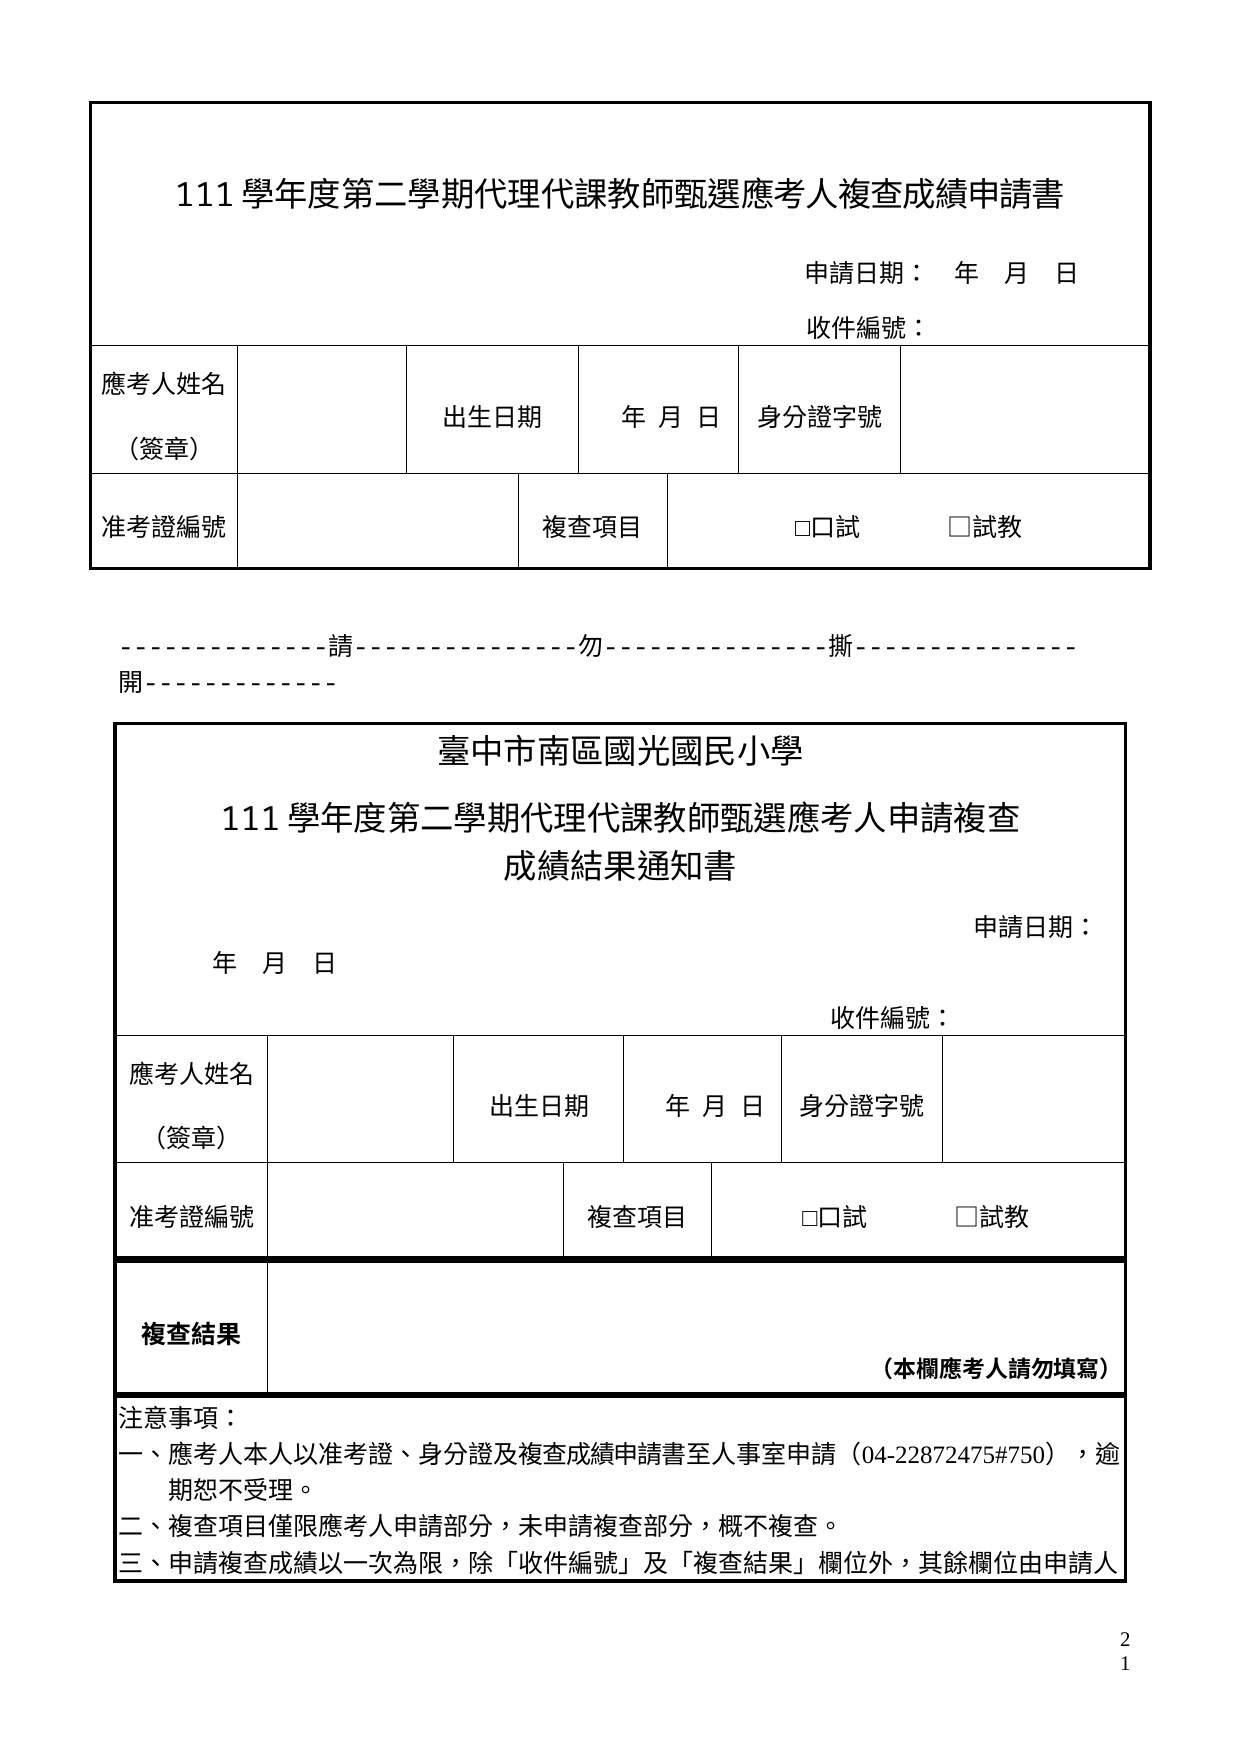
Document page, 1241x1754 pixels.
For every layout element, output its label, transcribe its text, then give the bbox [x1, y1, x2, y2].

table_cell 准考證編號 [117, 1163, 267, 1256]
table_cell 出生日期 [454, 1036, 623, 1162]
table_cell 年 月 日 [624, 1036, 781, 1162]
table_header 臺中市南區國光國民小學 111學年度第二學期代理代課教師甄選應考人申請複查 成績結果通知書 申請日期： 年 月 日 收件編號： [117, 725, 1124, 1035]
table_cell [238, 346, 406, 472]
table_cell □口試 □試教 [712, 1163, 1124, 1256]
table_cell 注意事項： 一、應考人本人以准考證、身分證及複查成績申請書至人事室申請（04-22872475#750），逾期恕不受理。 二、複查項目僅限應考人申請部分，未申請複查部分，概不複查。 三、申請複查成績以一次為限，除「收件編號」及「複查結果」欄位外，其餘欄位由申請人 [117, 1398, 1124, 1579]
table_cell 准考證編號 [92, 474, 237, 567]
table_cell 年 月 日 [579, 346, 738, 472]
table_cell 應考人姓名 （簽章） [92, 346, 237, 472]
table_cell [268, 1036, 453, 1162]
table_cell 複查項目 [519, 474, 667, 567]
table_cell 複查項目 [564, 1163, 711, 1256]
table_cell 出生日期 [407, 346, 578, 472]
table_cell 複查結果 [117, 1263, 267, 1392]
table_cell 身分證字號 [739, 346, 900, 472]
table_cell [901, 346, 1148, 472]
text --------------請---------------勿---------------撕---------------開------------- [118, 627, 1122, 699]
table_header 111學年度第二學期代理代課教師甄選應考人複查成績申請書 申請日期： 年 月 日 收件編號： [92, 104, 1148, 345]
table_cell [943, 1036, 1124, 1162]
table_cell 身分證字號 [782, 1036, 942, 1162]
table_cell （本欄應考人請勿填寫） [268, 1263, 1124, 1392]
table_cell □口試 □試教 [668, 474, 1148, 567]
table_cell [268, 1163, 563, 1256]
table_cell [238, 474, 518, 567]
table_cell 應考人姓名 （簽章） [117, 1036, 267, 1162]
